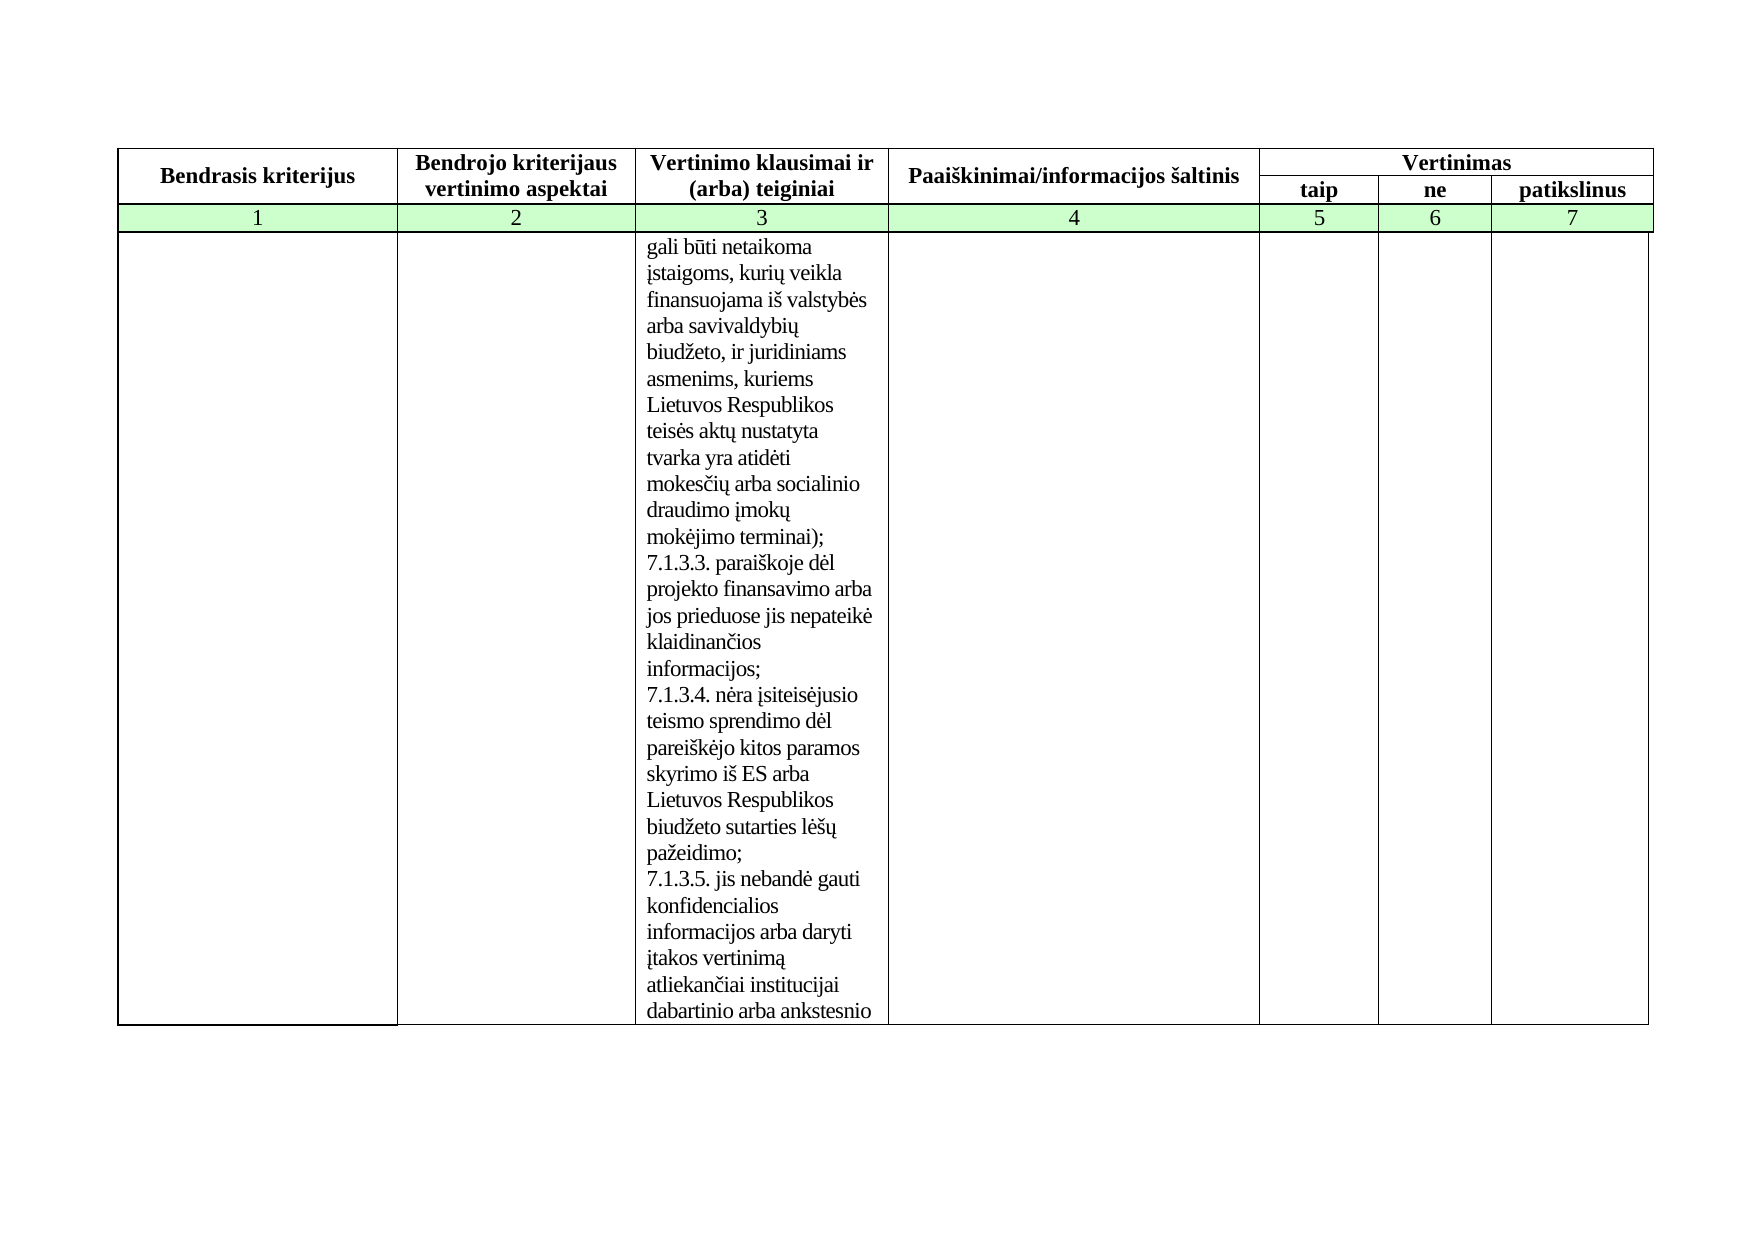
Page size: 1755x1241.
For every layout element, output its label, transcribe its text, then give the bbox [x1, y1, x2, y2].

table_cell [1379, 233, 1491, 1023]
table_cell [119, 233, 397, 1023]
table_cell 5 [1260, 205, 1378, 231]
table_cell 7 [1492, 205, 1653, 231]
table_header Vertinimas [1260, 149, 1653, 175]
table_cell [889, 233, 1259, 1023]
table_cell 1 [119, 205, 397, 231]
table_cell 2 [398, 205, 635, 231]
table_cell patikslinus [1492, 176, 1653, 202]
table_header Bendrasis kriterijus [119, 149, 397, 202]
table_cell 4 [889, 205, 1259, 231]
table_cell taip [1260, 176, 1378, 202]
table_cell [1260, 233, 1378, 1023]
table_cell gali būti netaikoma įstaigoms, kurių veikla finansuojama iš valstybės arba savivaldybių biudžeto, ir juridiniams asmenims, kuriems Lietuvos Respublikos teisės aktų nustatyta tvarka yra atidėti mokesčių arba socialinio draudimo įmokų mokėjimo terminai); 7.1.3.3. paraiškoje dėl projekto finansavimo arba jos prieduose jis nepateikė klaidinančios informacijos; 7.1.3.4. nėra įsiteisėjusio teismo sprendimo dėl pareiškėjo kitos paramos skyrimo iš ES arba Lietuvos Respublikos biudžeto sutarties lėšų pažeidimo; 7.1.3.5. jis nebandė gauti konfidencialios informacijos arba daryti įtakos vertinimą atliekančiai institucijai dabartinio arba ankstesnio [636, 233, 888, 1023]
table_header Vertinimo klausimai ir (arba) teiginiai [636, 149, 888, 202]
table_cell 3 [636, 205, 888, 231]
table_cell ne [1379, 176, 1491, 202]
table_header Paaiškinimai/informacijos šaltinis [889, 149, 1259, 202]
table_cell [1492, 233, 1648, 1023]
table_cell 6 [1379, 205, 1491, 231]
table_cell [1649, 233, 1653, 1023]
table_header Bendrojo kriterijaus vertinimo aspektai [398, 149, 635, 202]
table_cell [398, 233, 635, 1023]
